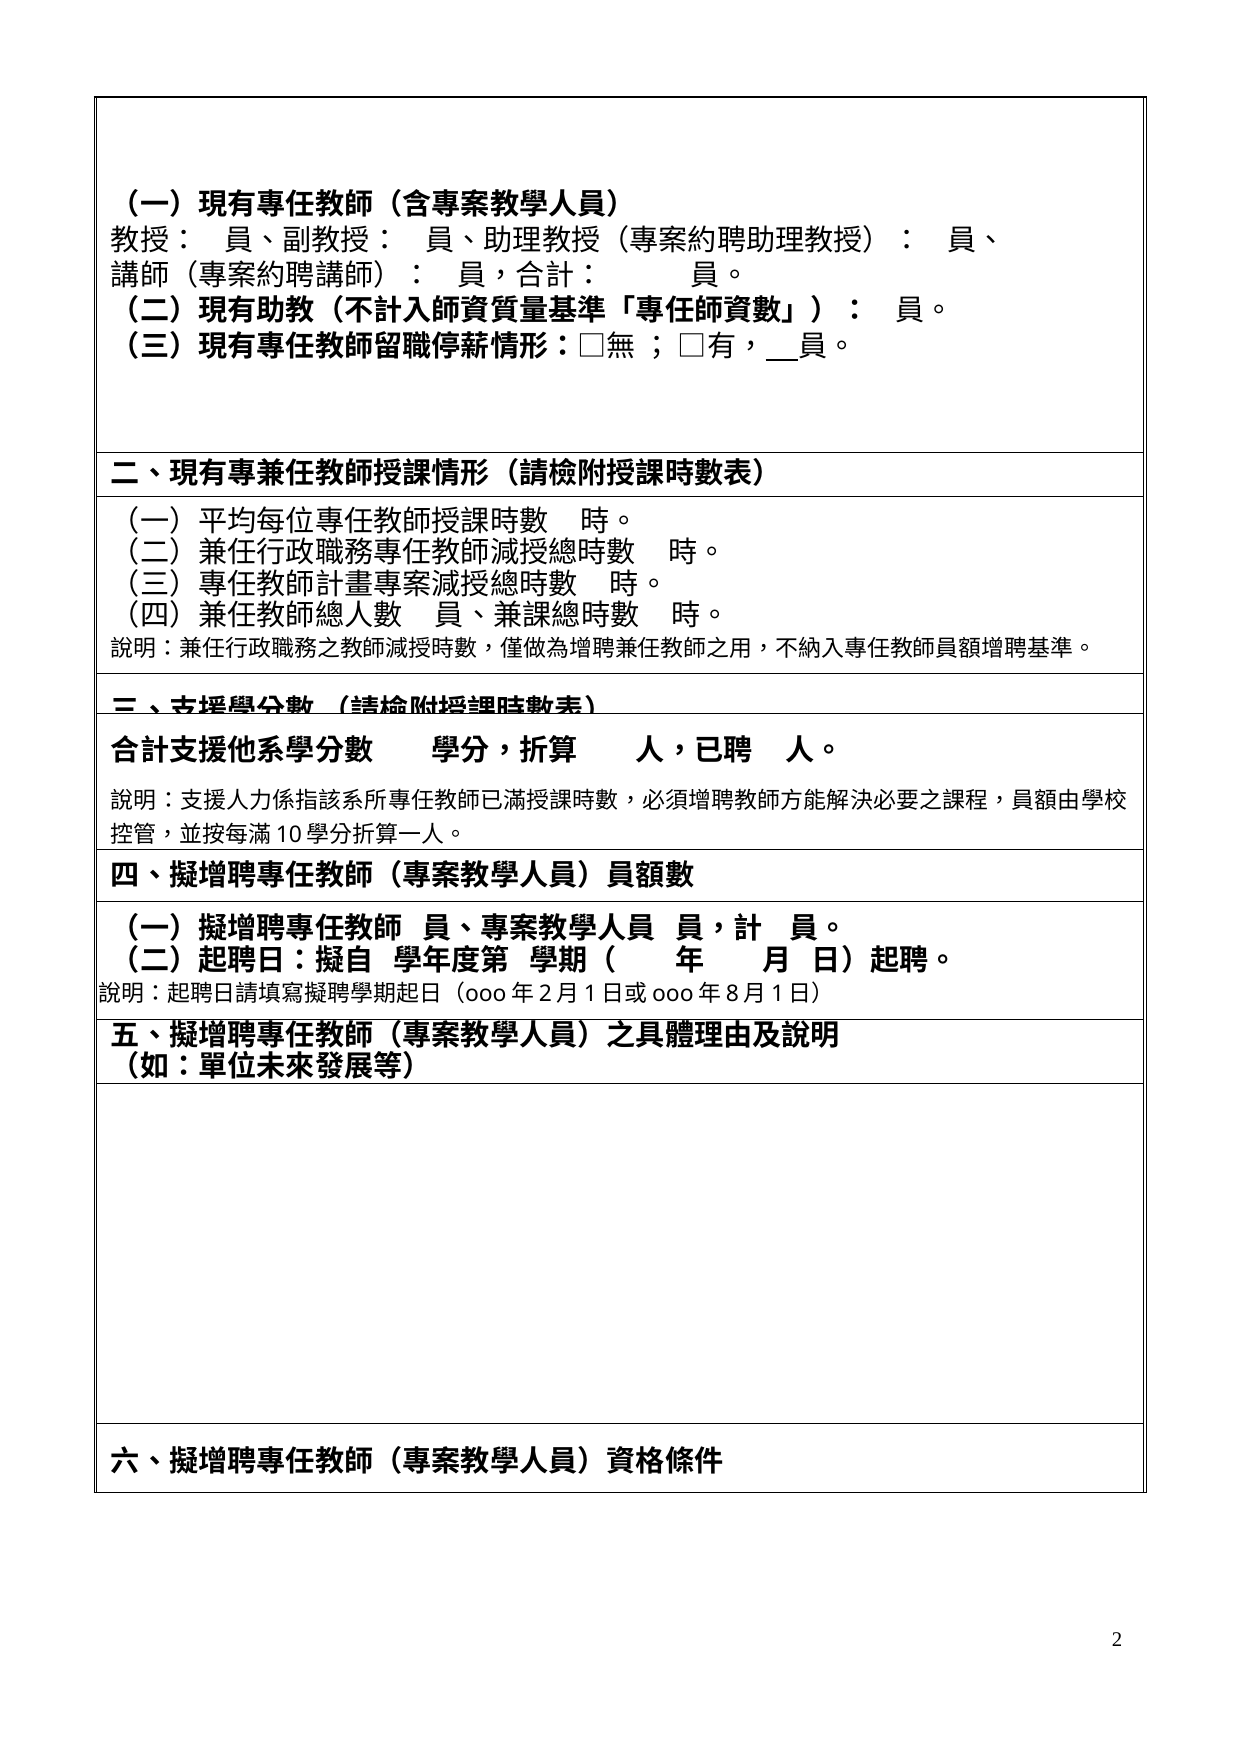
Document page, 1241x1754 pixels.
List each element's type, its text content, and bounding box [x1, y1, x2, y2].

table_cell [97, 1084, 1143, 1423]
table_cell 五、擬增聘專任教師（專案教學人員）之具體理由及說明 （如：單位未來發展等） [97, 1020, 1143, 1083]
table_cell 六、擬增聘專任教師（專案教學人員）資格條件 [97, 1424, 1143, 1492]
table_cell 合計支援他系學分數 學分，折算 人，已聘 人。 說明：支援人力係指該系所專任教師已滿授課時數，必須增聘教師方能解決必要之課程，員額由學校控管，並按每滿10學分折算一人。 [97, 714, 1143, 849]
table_cell 二、現有專兼任教師授課情形（請檢附授課時數表） [97, 453, 1143, 496]
table_cell （一）現有專任教師（含專案教學人員） 教授： 員、副教授： 員、助理教授（專案約聘助理教授）： 員、 講師（專案約聘講師）： 員，合計： 員。 （二）現有助教（不計入師資質量基準「專任師資數」）： 員。 （三）現有專任教師留職停薪情形：□無 ； □有， 員。 [97, 98, 1143, 452]
table_cell 三、支援學分數 （請檢附授課時數表） [97, 674, 1143, 712]
table_cell （一）擬增聘專任教師 員、專案教學人員 員，計 員。 （二）起聘日：擬自 學年度第 學期（ 年 月 日）起聘。 說明：起聘日請填寫擬聘學期起日（ooo年2月1日或ooo年8月1日） [97, 902, 1143, 1019]
table_cell （一）平均每位專任教師授課時數 時。 （二）兼任行政職務專任教師減授總時數 時。 （三）專任教師計畫專案減授總時數 時。 （四）兼任教師總人數 員、兼課總時數 時。 說明：兼任行政職務之教師減授時數，僅做為增聘兼任教師之用，不納入專任教師員額增聘基準。 [97, 497, 1143, 673]
table_cell 四、擬增聘專任教師（專案教學人員）員額數 [97, 850, 1143, 901]
